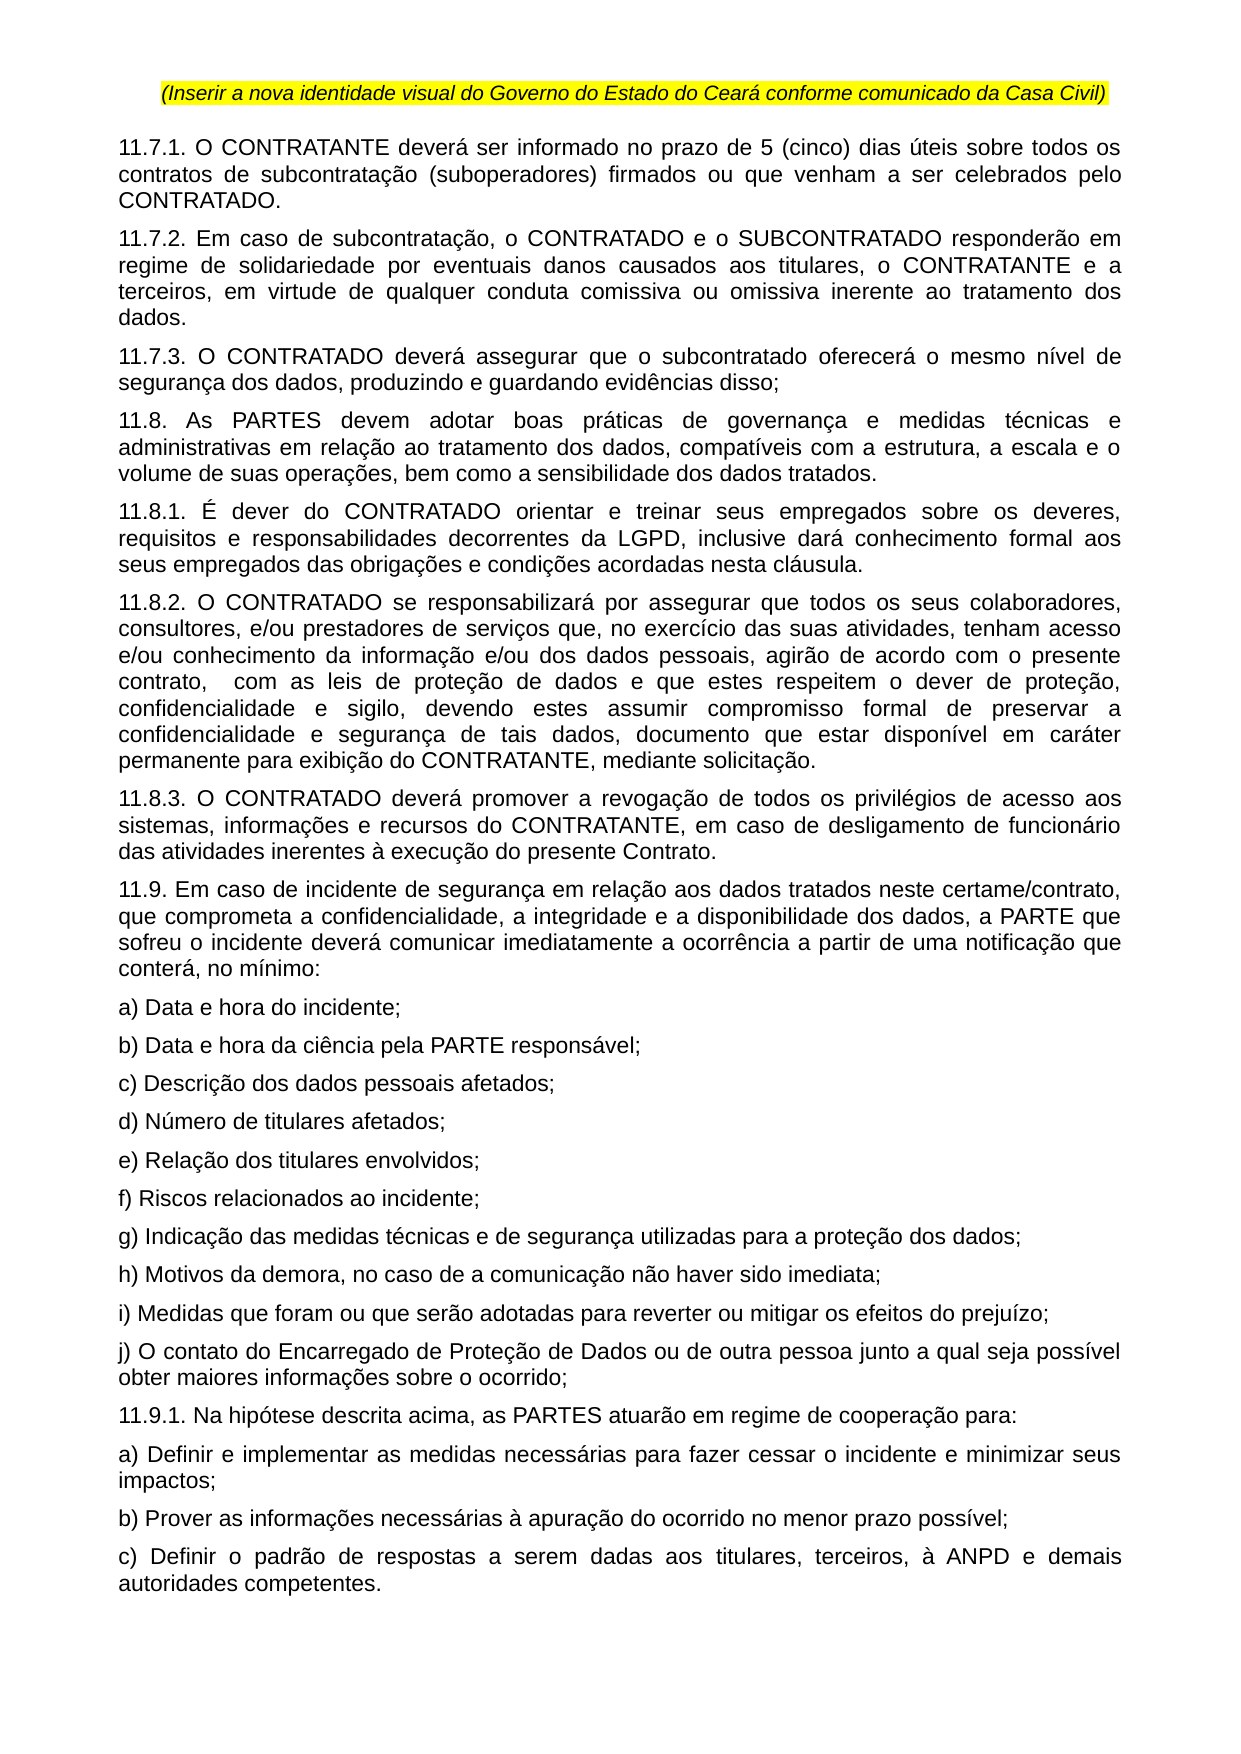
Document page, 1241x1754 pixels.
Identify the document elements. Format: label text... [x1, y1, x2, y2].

text a) Definir e implementar as medidas necessárias para fazer cessar o incidente e minimizar seus impactos; [118, 1441, 1122, 1493]
text 11.8. As PARTES devem adotar boas práticas de governança e medidas técnicas e administrativas em relação ao tratamento dos dados, compatíveis com a estrutura, a escala e o volume de suas operações, bem como a sensibilidade dos dados tratados. [118, 407, 1122, 486]
text 11.7.3. O CONTRATADO deverá assegurar que o subcontratado oferecerá o mesmo nível de segurança dos dados, produzindo e guardando evidências disso; [118, 343, 1122, 395]
text b) Data e hora da ciência pela PARTE responsável; [118, 1032, 1122, 1058]
text e) Relação dos titulares envolvidos; [118, 1147, 1122, 1173]
text 11.8.3. O CONTRATADO deverá promover a revogação de todos os privilégios de acesso aos sistemas, informações e recursos do CONTRATANTE, em caso de desligamento de funcionário das atividades inerentes à execução do presente Contrato. [118, 785, 1122, 864]
text d) Número de titulares afetados; [118, 1108, 1122, 1135]
text 11.7.1. O CONTRATANTE deverá ser informado no prazo de 5 (cinco) dias úteis sobre todos os contratos de subcontratação (suboperadores) firmados ou que venham a ser celebrados pelo CONTRATADO. [118, 134, 1122, 213]
text g) Indicação das medidas técnicas e de segurança utilizadas para a proteção dos dados; [118, 1223, 1122, 1249]
text c) Descrição dos dados pessoais afetados; [118, 1070, 1122, 1096]
text f) Riscos relacionados ao incidente; [118, 1185, 1122, 1211]
text 11.8.1. É dever do CONTRATADO orientar e treinar seus empregados sobre os deveres, requisitos e responsabilidades decorrentes da LGPD, inclusive dará conhecimento formal aos seus empregados das obrigações e condições acordadas nesta cláusula. [118, 498, 1122, 577]
text a) Data e hora do incidente; [118, 994, 1122, 1020]
text 11.8.2. O CONTRATADO se responsabilizará por assegurar que todos os seus colaboradores, consultores, e/ou prestadores de serviços que, no exercício das suas atividades, tenham acesso e/ou conhecimento da informação e/ou dos dados pessoais, agirão de acordo com o presente contrato, com as leis de proteção de dados e que estes respeitem o dever de proteção, confidencialidade e sigilo, devendo estes assumir compromisso formal de preservar a confidencialidade e segurança de tais dados, documento que estar disponível em caráter permanente para exibição do CONTRATANTE, mediante solicitação. [118, 589, 1122, 773]
text i) Medidas que foram ou que serão adotadas para reverter ou mitigar os efeitos do prejuízo; [118, 1299, 1122, 1326]
text 11.9.1. Na hipótese descrita acima, as PARTES atuarão em regime de cooperação para: [118, 1402, 1122, 1429]
text 11.7.2. Em caso de subcontratação, o CONTRATADO e o SUBCONTRATADO responderão em regime de solidariedade por eventuais danos causados aos titulares, o CONTRATANTE e a terceiros, em virtude de qualquer conduta comissiva ou omissiva inerente ao tratamento dos dados. [118, 225, 1122, 331]
text c) Definir o padrão de respostas a serem dadas aos titulares, terceiros, à ANPD e demais autoridades competentes. [118, 1543, 1122, 1596]
text 11.9. Em caso de incidente de segurança em relação aos dados tratados neste certame/contrato, que comprometa a confidencialidade, a integridade e a disponibilidade dos dados, a PARTE que sofreu o incidente deverá comunicar imediatamente a ocorrência a partir de uma notificação que conterá, no mínimo: [118, 876, 1122, 982]
text h) Motivos da demora, no caso de a comunicação não haver sido imediata; [118, 1261, 1122, 1288]
text j) O contato do Encarregado de Proteção de Dados ou de outra pessoa junto a qual seja possível obter maiores informações sobre o ocorrido; [118, 1338, 1122, 1390]
text b) Prover as informações necessárias à apuração do ocorrido no menor prazo possível; [118, 1505, 1122, 1531]
